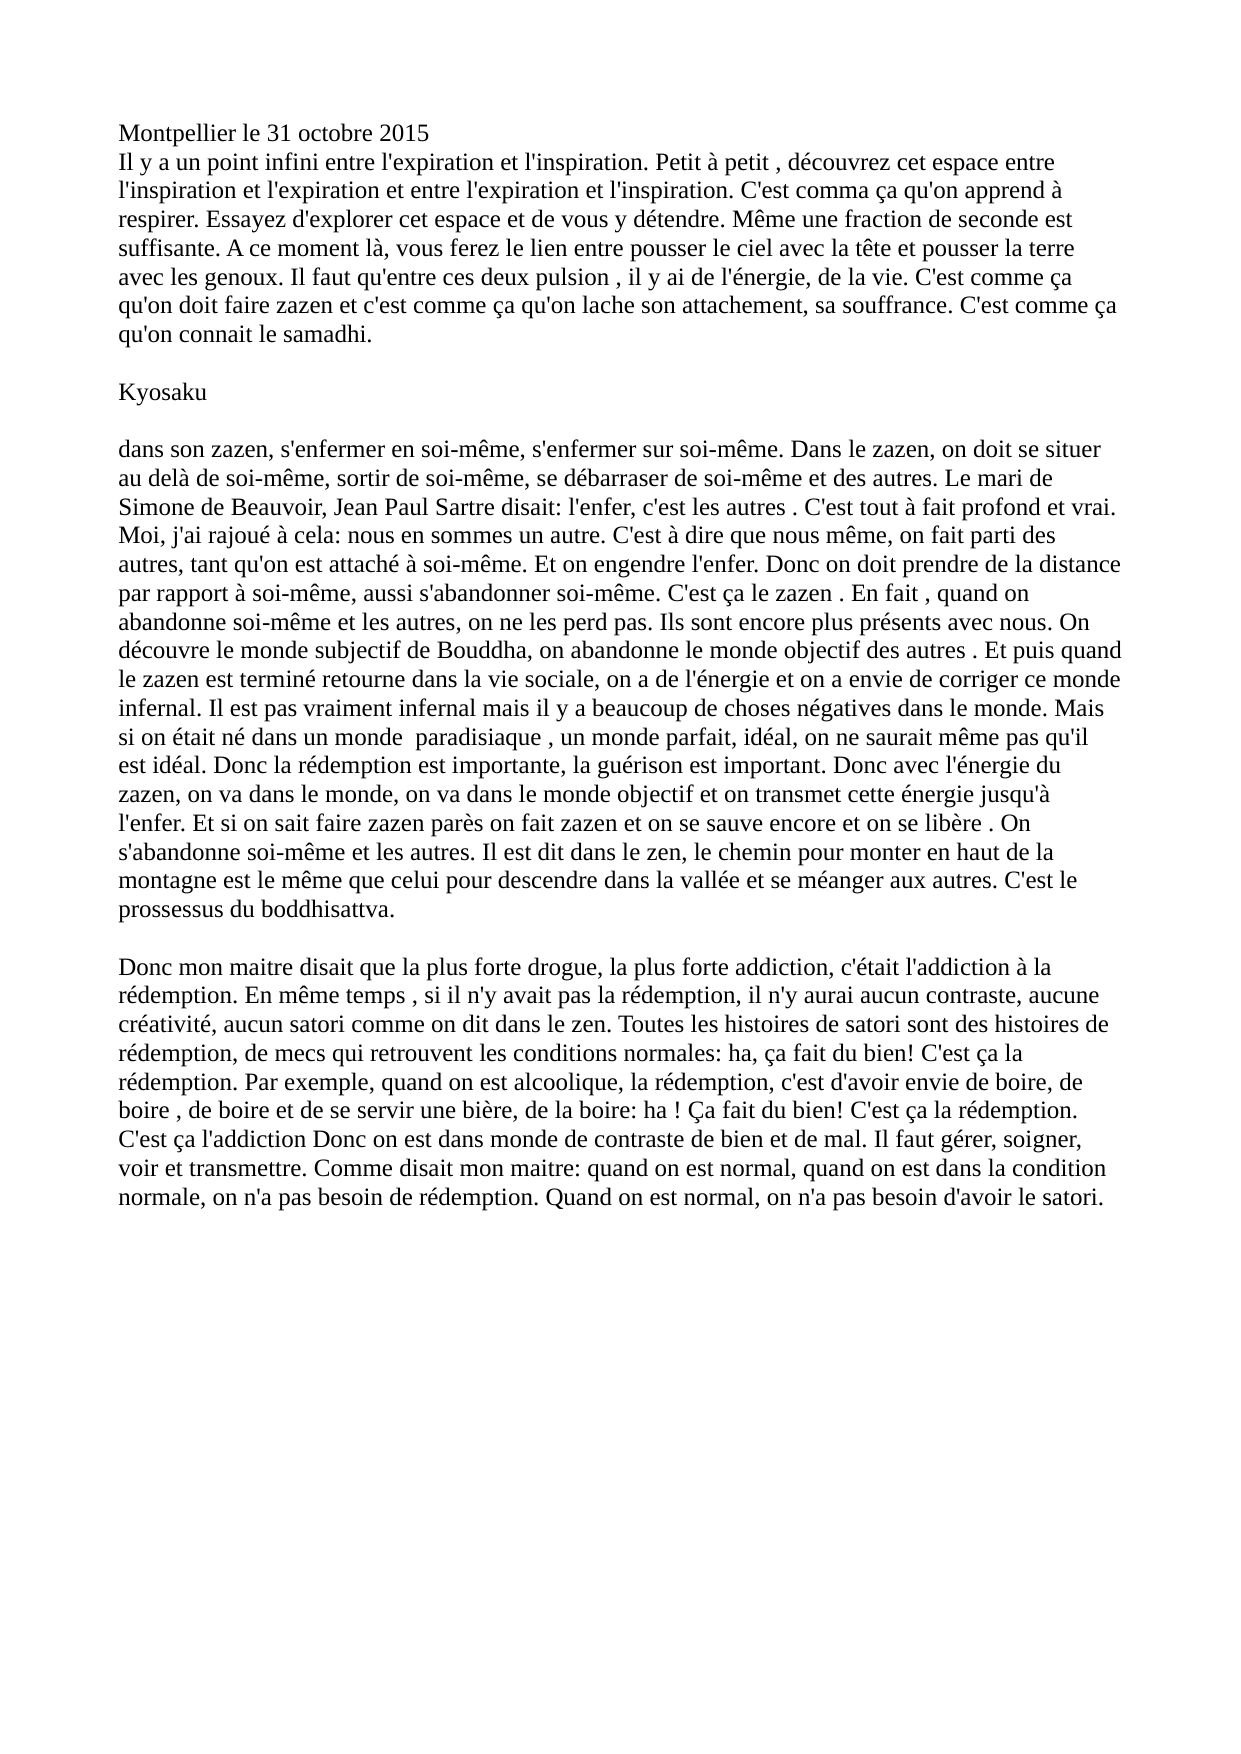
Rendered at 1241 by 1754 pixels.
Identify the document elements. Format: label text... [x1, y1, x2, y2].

text Il y a un point infini entre l'expiration et l'inspiration. Petit à petit , découvrez cet espace entre l'inspiration et l'expiration et entre l'expiration et l'inspiration. C'est comma ça qu'on apprend à respirer. Essayez d'explorer cet espace et de vous y détendre. Même une fraction de seconde est suffisante. A ce moment là, vous ferez le lien entre pousser le ciel avec la tête et pousser la terre avec les genoux. Il faut qu'entre ces deux pulsion , il y ai de l'énergie, de la vie. C'est comme ça qu'on doit faire zazen et c'est comme ça qu'on lache son attachement, sa souffrance. C'est comme ça qu'on connait le samadhi. [118, 147, 1122, 348]
text Kyosaku [118, 377, 1122, 406]
text Montpellier le 31 octobre 2015 [118, 118, 1122, 147]
text par rapport à soi-même, aussi s'abandonner soi-même. C'est ça le zazen . En fait , quand on abandonne soi-même et les autres, on ne les perd pas. Ils sont encore plus présents avec nous. On découvre le monde subjectif de Bouddha, on abandonne le monde objectif des autres . Et puis quand le zazen est terminé retourne dans la vie sociale, on a de l'énergie et on a envie de corriger ce monde infernal. Il est pas vraiment infernal mais il y a beaucoup de choses négatives dans le monde. Mais si on était né dans un monde paradisiaque , un monde parfait, idéal, on ne saurait même pas qu'il est idéal. Donc la rédemption est importante, la guérison est important. Donc avec l'énergie du zazen, on va dans le monde, on va dans le monde objectif et on transmet cette énergie jusqu'à l'enfer. Et si on sait faire zazen parès on fait zazen et on se sauve encore et on se libère . On s'abandonne soi-même et les autres. Il est dit dans le zen, le chemin pour monter en haut de la montagne est le même que celui pour descendre dans la vallée et se méanger aux autres. C'est le prossessus du boddhisattva. [118, 578, 1122, 923]
text Donc mon maitre disait que la plus forte drogue, la plus forte addiction, c'était l'addiction à la rédemption. En même temps , si il n'y avait pas la rédemption, il n'y aurai aucun contraste, aucune créativité, aucun satori comme on dit dans le zen. Toutes les histoires de satori sont des histoires de rédemption, de mecs qui retrouvent les conditions normales: ha, ça fait du bien! C'est ça la rédemption. Par exemple, quand on est alcoolique, la rédemption, c'est d'avoir envie de boire, de boire , de boire et de se servir une bière, de la boire: ha ! Ça fait du bien! C'est ça la rédemption. C'est ça l'addiction Donc on est dans monde de contraste de bien et de mal. Il faut gérer, soigner, voir et transmettre. Comme disait mon maitre: quand on est normal, quand on est dans la condition normale, on n'a pas besoin de rédemption. Quand on est normal, on n'a pas besoin d'avoir le satori. [118, 952, 1122, 1211]
text dans son zazen, s'enfermer en soi-même, s'enfermer sur soi-même. Dans le zazen, on doit se situer au delà de soi-même, sortir de soi-même, se débarraser de soi-même et des autres. Le mari de Simone de Beauvoir, Jean Paul Sartre disait: l'enfer, c'est les autres . C'est tout à fait profond et vrai. Moi, j'ai rajoué à cela: nous en sommes un autre. C'est à dire que nous même, on fait parti des autres, tant qu'on est attaché à soi-même. Et on engendre l'enfer. Donc on doit prendre de la distance [118, 434, 1122, 578]
